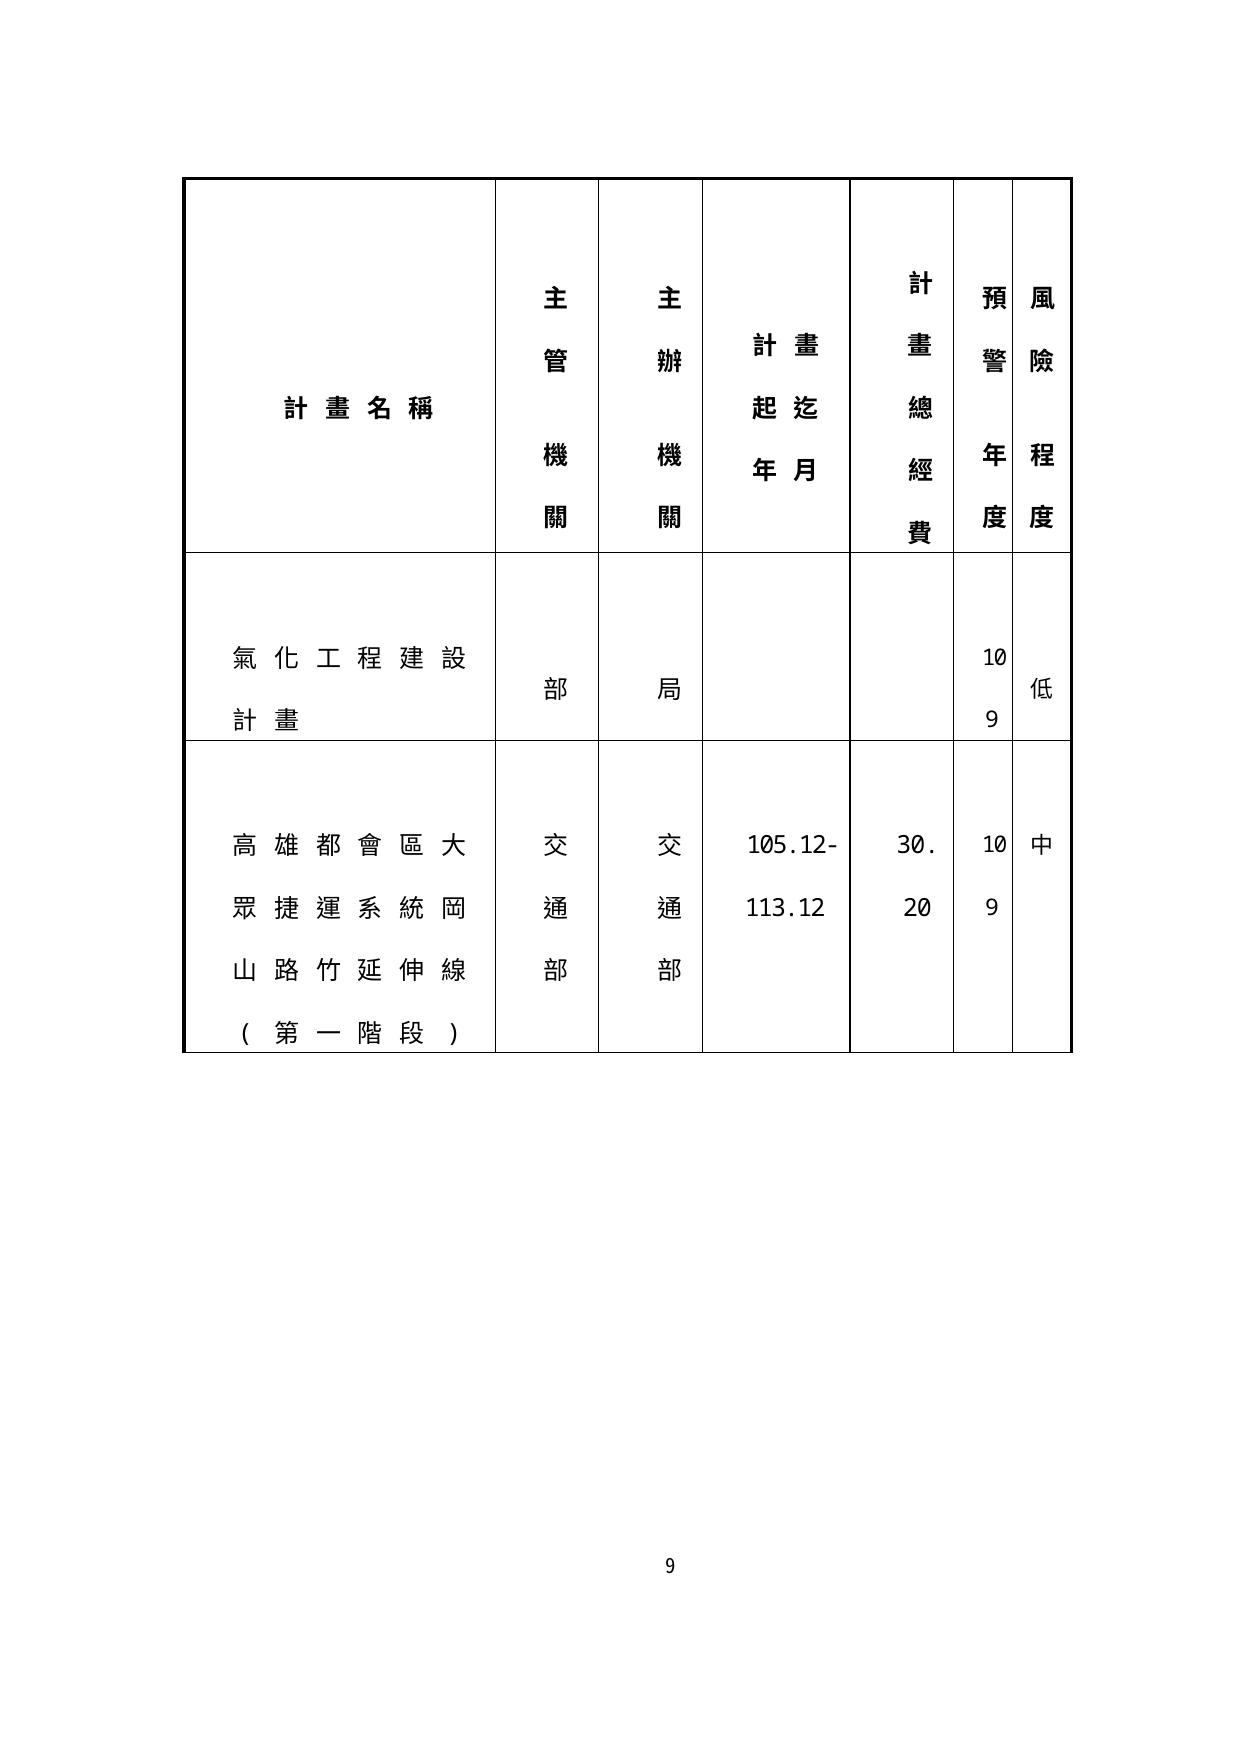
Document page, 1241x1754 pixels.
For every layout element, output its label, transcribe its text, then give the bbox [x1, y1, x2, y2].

table_cell [851, 553, 953, 740]
table_header 主辦 機關 [599, 180, 702, 552]
table_cell 氣化工程建設計畫 [186, 553, 495, 740]
table_cell 部 [496, 553, 598, 740]
table_cell 交通部 [599, 741, 702, 1052]
table_cell 109 [954, 553, 1012, 740]
table_cell 高雄都會區大眾捷運系統岡山路竹延伸線(第一階段) [186, 741, 495, 1052]
table_header 風險 程度 [1013, 180, 1070, 552]
table_cell 低 [1013, 553, 1070, 740]
table_header 主管 機關 [496, 180, 598, 552]
table_header 計畫起迄 年月 [703, 180, 849, 552]
table_cell [703, 553, 849, 740]
table_cell 109 [954, 741, 1012, 1052]
table_header 計畫 總經費 [851, 180, 953, 552]
table_cell 30.20 [851, 741, 953, 1052]
table_cell 中 [1013, 741, 1070, 1052]
table_cell 局 [599, 553, 702, 740]
table_cell 交通部 [496, 741, 598, 1052]
table_header 計畫名稱 [186, 180, 495, 552]
table_cell 105.12-113.12 [703, 741, 849, 1052]
table_header 預警 年度 [954, 180, 1012, 552]
